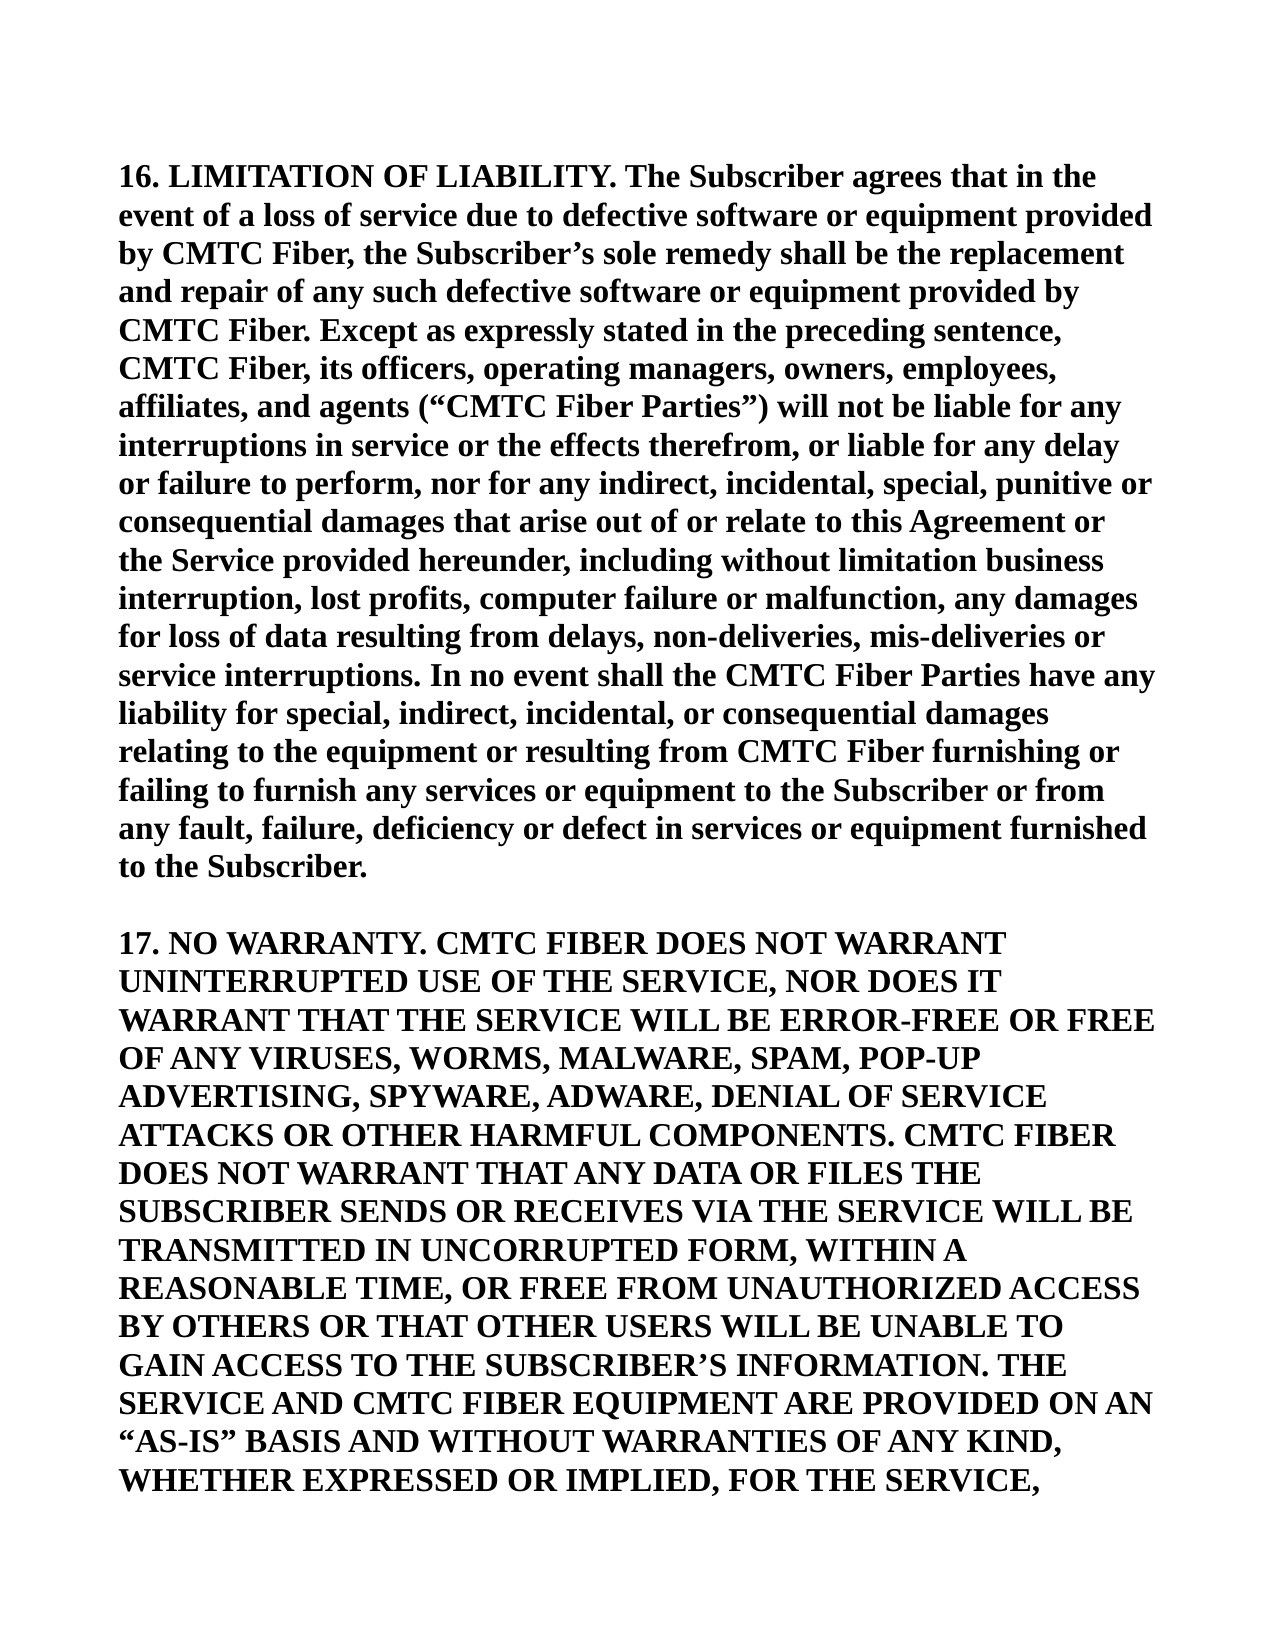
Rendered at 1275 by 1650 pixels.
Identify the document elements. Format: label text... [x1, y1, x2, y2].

text 17. NO WARRANTY. CMTC FIBER DOES NOT WARRANT UNINTERRUPTED USE OF THE SERVICE, NOR DOES IT WARRANT THAT THE SERVICE WILL BE ERROR-FREE OR FREE OF ANY VIRUSES, WORMS, MALWARE, SPAM, POP-UP ADVERTISING, SPYWARE, ADWARE, DENIAL OF SERVICE ATTACKS OR OTHER HARMFUL COMPONENTS. CMTC FIBER DOES NOT WARRANT THAT ANY DATA OR FILES THE SUBSCRIBER SENDS OR RECEIVES VIA THE SERVICE WILL BE TRANSMITTED IN UNCORRUPTED FORM, WITHIN A REASONABLE TIME, OR FREE FROM UNAUTHORIZED ACCESS BY OTHERS OR THAT OTHER USERS WILL BE UNABLE TO GAIN ACCESS TO THE SUBSCRIBER’S INFORMATION. THE SERVICE AND CMTC FIBER EQUIPMENT ARE PROVIDED ON AN “AS-IS” BASIS AND WITHOUT WARRANTIES OF ANY KIND, WHETHER EXPRESSED OR IMPLIED, FOR THE SERVICE, [118, 923, 1157, 1498]
text 16. LIMITATION OF LIABILITY. The Subscriber agrees that in the event of a loss of service due to defective software or equipment provided by CMTC Fiber, the Subscriber’s sole remedy shall be the replacement and repair of any such defective software or equipment provided by CMTC Fiber. Except as expressly stated in the preceding sentence, CMTC Fiber, its officers, operating managers, owners, employees, affiliates, and agents (“CMTC Fiber Parties”) will not be liable for any interruptions in service or the effects therefrom, or liable for any delay or failure to perform, nor for any indirect, incidental, special, punitive or consequential damages that arise out of or relate to this Agreement or the Service provided hereunder, including without limitation business interruption, lost profits, computer failure or malfunction, any damages for loss of data resulting from delays, non-deliveries, mis-deliveries or service interruptions. In no event shall the CMTC Fiber Parties have any liability for special, indirect, incidental, or consequential damages relating to the equipment or resulting from CMTC Fiber furnishing or failing to furnish any services or equipment to the Subscriber or from any fault, failure, deficiency or defect in services or equipment furnished to the Subscriber. [118, 156, 1157, 885]
